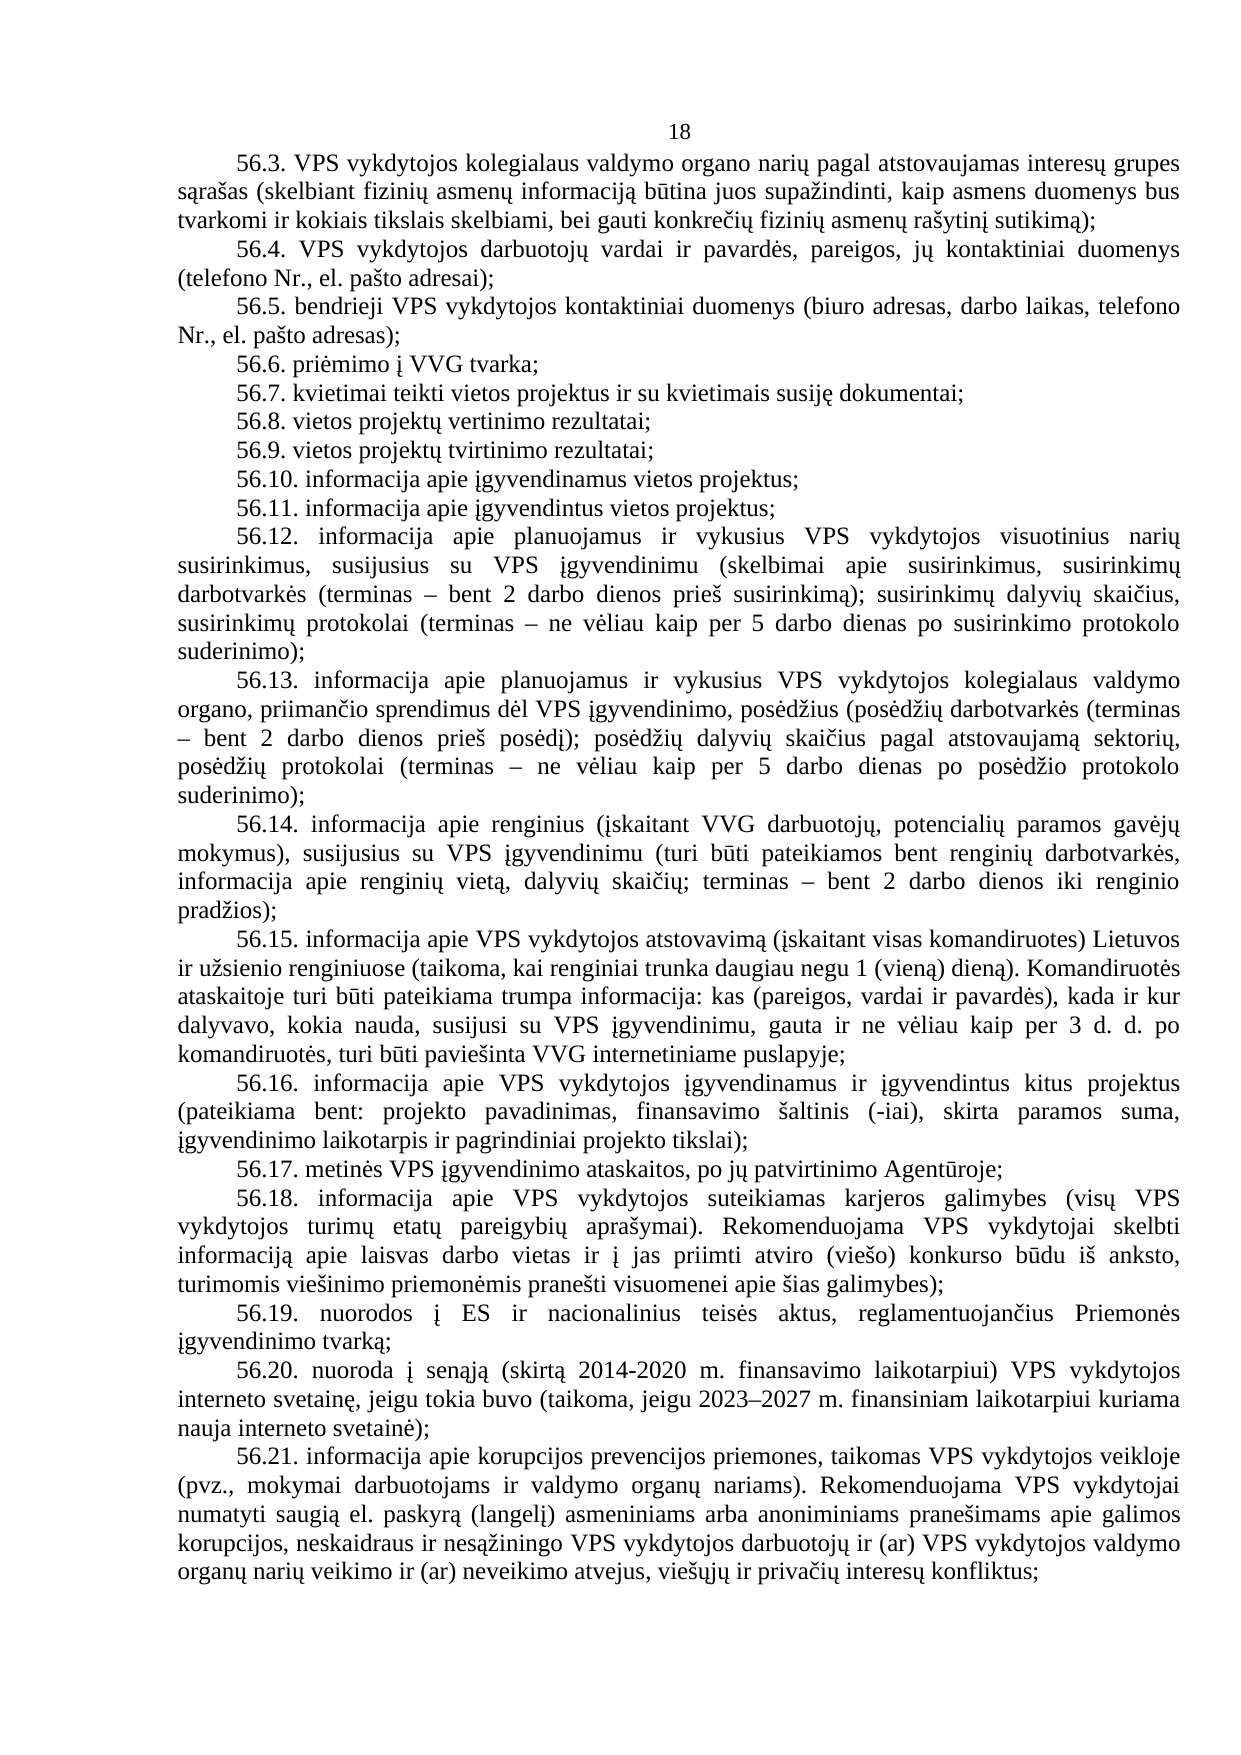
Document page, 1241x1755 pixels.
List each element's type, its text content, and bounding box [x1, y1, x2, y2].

text 56.13. informacija apie planuojamus ir vykusius VPS vykdytojos kolegialaus valdymo organo, priimančio sprendimus dėl VPS įgyvendinimo, posėdžius (posėdžių darbotvarkės (terminas – bent 2 darbo dienos prieš posėdį); posėdžių dalyvių skaičius pagal atstovaujamą sektorių, posėdžių protokolai (terminas – ne vėliau kaip per 5 darbo dienas po posėdžio protokolo suderinimo); [177, 665, 1181, 809]
text 56.20. nuoroda į senąją (skirtą 2014-2020 m. finansavimo laikotarpiui) VPS vykdytojos interneto svetainę, jeigu tokia buvo (taikoma, jeigu 2023–2027 m. finansiniam laikotarpiui kuriama nauja interneto svetainė); [177, 1355, 1181, 1441]
text 56.15. informacija apie VPS vykdytojos atstovavimą (įskaitant visas komandiruotes) Lietuvos ir užsienio renginiuose (taikoma, kai renginiai trunka daugiau negu 1 (vieną) dieną). Komandiruotės ataskaitoje turi būti pateikiama trumpa informacija: kas (pareigos, vardai ir pavardės), kada ir kur dalyvavo, kokia nauda, susijusi su VPS įgyvendinimu, gauta ir ne vėliau kaip per 3 d. d. po komandiruotės, turi būti paviešinta VVG internetiniame puslapyje; [177, 924, 1181, 1068]
text 56.11. informacija apie įgyvendintus vietos projektus; [177, 493, 1181, 521]
text 56.3. VPS vykdytojos kolegialaus valdymo organo narių pagal atstovaujamas interesų grupes sąrašas (skelbiant fizinių asmenų informaciją būtina juos supažindinti, kaip asmens duomenys bus tvarkomi ir kokiais tikslais skelbiami, bei gauti konkrečių fizinių asmenų rašytinį sutikimą); [177, 148, 1181, 234]
text 56.7. kvietimai teikti vietos projektus ir su kvietimais susiję dokumentai; [177, 378, 1181, 406]
text 56.16. informacija apie VPS vykdytojos įgyvendinamus ir įgyvendintus kitus projektus (pateikiama bent: projekto pavadinimas, finansavimo šaltinis (-iai), skirta paramos suma, įgyvendinimo laikotarpis ir pagrindiniai projekto tikslai); [177, 1068, 1181, 1154]
text 56.9. vietos projektų tvirtinimo rezultatai; [177, 435, 1181, 464]
text 56.5. bendrieji VPS vykdytojos kontaktiniai duomenys (biuro adresas, darbo laikas, telefono Nr., el. pašto adresas); [177, 291, 1181, 349]
text 56.12. informacija apie planuojamus ir vykusius VPS vykdytojos visuotinius narių susirinkimus, susijusius su VPS įgyvendinimu (skelbimai apie susirinkimus, susirinkimų darbotvarkės (terminas – bent 2 darbo dienos prieš susirinkimą); susirinkimų dalyvių skaičius, susirinkimų protokolai (terminas – ne vėliau kaip per 5 darbo dienas po susirinkimo protokolo suderinimo); [177, 521, 1181, 665]
text 56.10. informacija apie įgyvendinamus vietos projektus; [177, 464, 1181, 493]
text 56.17. metinės VPS įgyvendinimo ataskaitos, po jų patvirtinimo Agentūroje; [177, 1154, 1181, 1183]
text 56.6. priėmimo į VVG tvarka; [177, 349, 1181, 378]
text 56.4. VPS vykdytojos darbuotojų vardai ir pavardės, pareigos, jų kontaktiniai duomenys (telefono Nr., el. pašto adresai); [177, 234, 1181, 291]
text 56.18. informacija apie VPS vykdytojos suteikiamas karjeros galimybes (visų VPS vykdytojos turimų etatų pareigybių aprašymai). Rekomenduojama VPS vykdytojai skelbti informaciją apie laisvas darbo vietas ir į jas priimti atviro (viešo) konkurso būdu iš anksto, turimomis viešinimo priemonėmis pranešti visuomenei apie šias galimybes); [177, 1183, 1181, 1298]
text 56.19. nuorodos į ES ir nacionalinius teisės aktus, reglamentuojančius Priemonės įgyvendinimo tvarką; [177, 1298, 1181, 1355]
text 56.21. informacija apie korupcijos prevencijos priemones, taikomas VPS vykdytojos veikloje (pvz., mokymai darbuotojams ir valdymo organų nariams). Rekomenduojama VPS vykdytojai numatyti saugią el. paskyrą (langelį) asmeniniams arba anoniminiams pranešimams apie galimos korupcijos, neskaidraus ir nesąžiningo VPS vykdytojos darbuotojų ir (ar) VPS vykdytojos valdymo organų narių veikimo ir (ar) neveikimo atvejus, viešųjų ir privačių interesų konfliktus; [177, 1441, 1181, 1585]
text 56.14. informacija apie renginius (įskaitant VVG darbuotojų, potencialių paramos gavėjų mokymus), susijusius su VPS įgyvendinimu (turi būti pateikiamos bent renginių darbotvarkės, informacija apie renginių vietą, dalyvių skaičių; terminas – bent 2 darbo dienos iki renginio pradžios); [177, 809, 1181, 924]
text 56.8. vietos projektų vertinimo rezultatai; [177, 406, 1181, 435]
